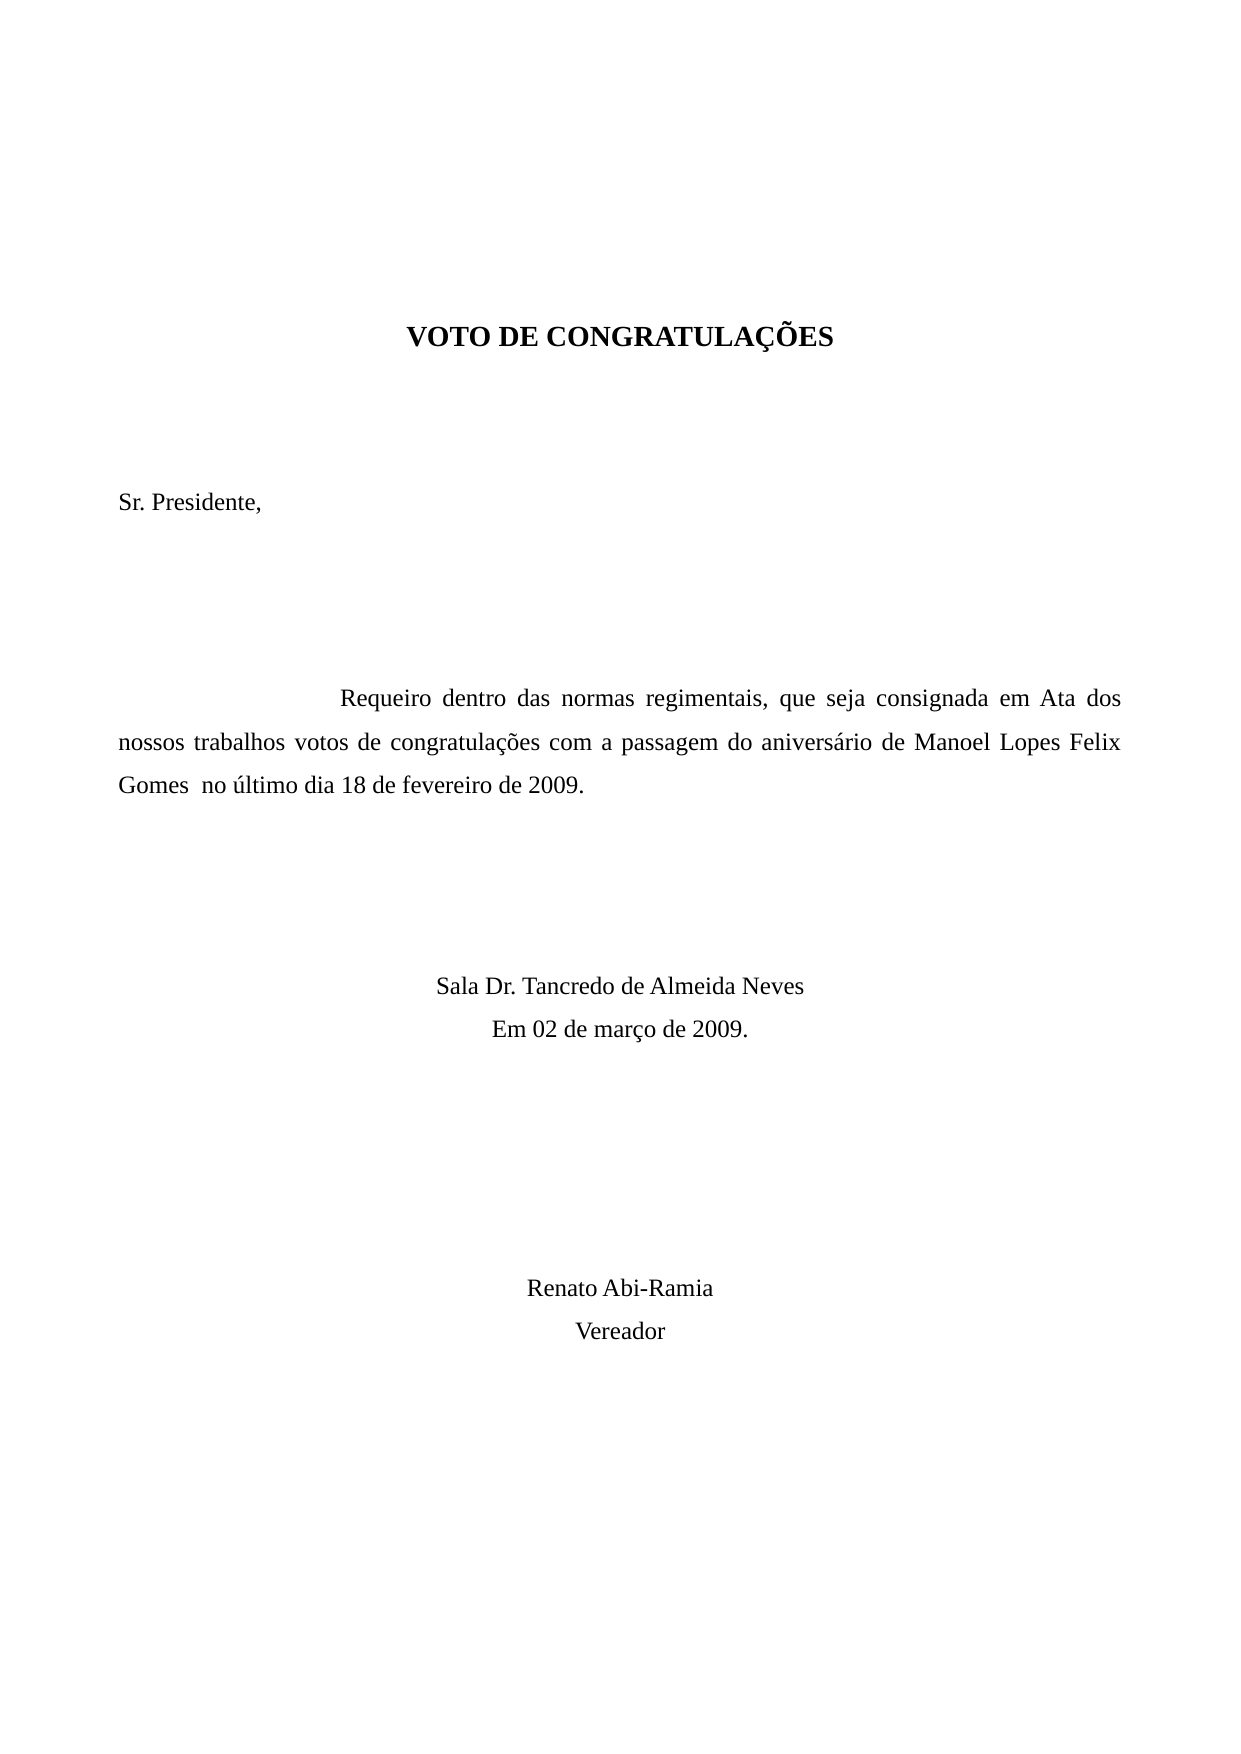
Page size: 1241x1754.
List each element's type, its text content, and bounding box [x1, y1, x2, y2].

text Vereador [118, 1316, 1122, 1345]
text Requeiro dentro das normas regimentais, que seja consignada em Ata dos nossos trabalhos votos de congratulações com a passagem do aniversário de Manoel Lopes Felix Gomes no último dia 18 de fevereiro de 2009. [118, 683, 1122, 798]
text Sala Dr. Tancredo de Almeida Neves [118, 971, 1122, 1000]
text VOTO DE CONGRATULAÇÕES [118, 319, 1122, 353]
text Renato Abi-Ramia [118, 1273, 1122, 1302]
text Em 02 de março de 2009. [118, 1014, 1122, 1043]
text Sr. Presidente, [118, 487, 1122, 516]
